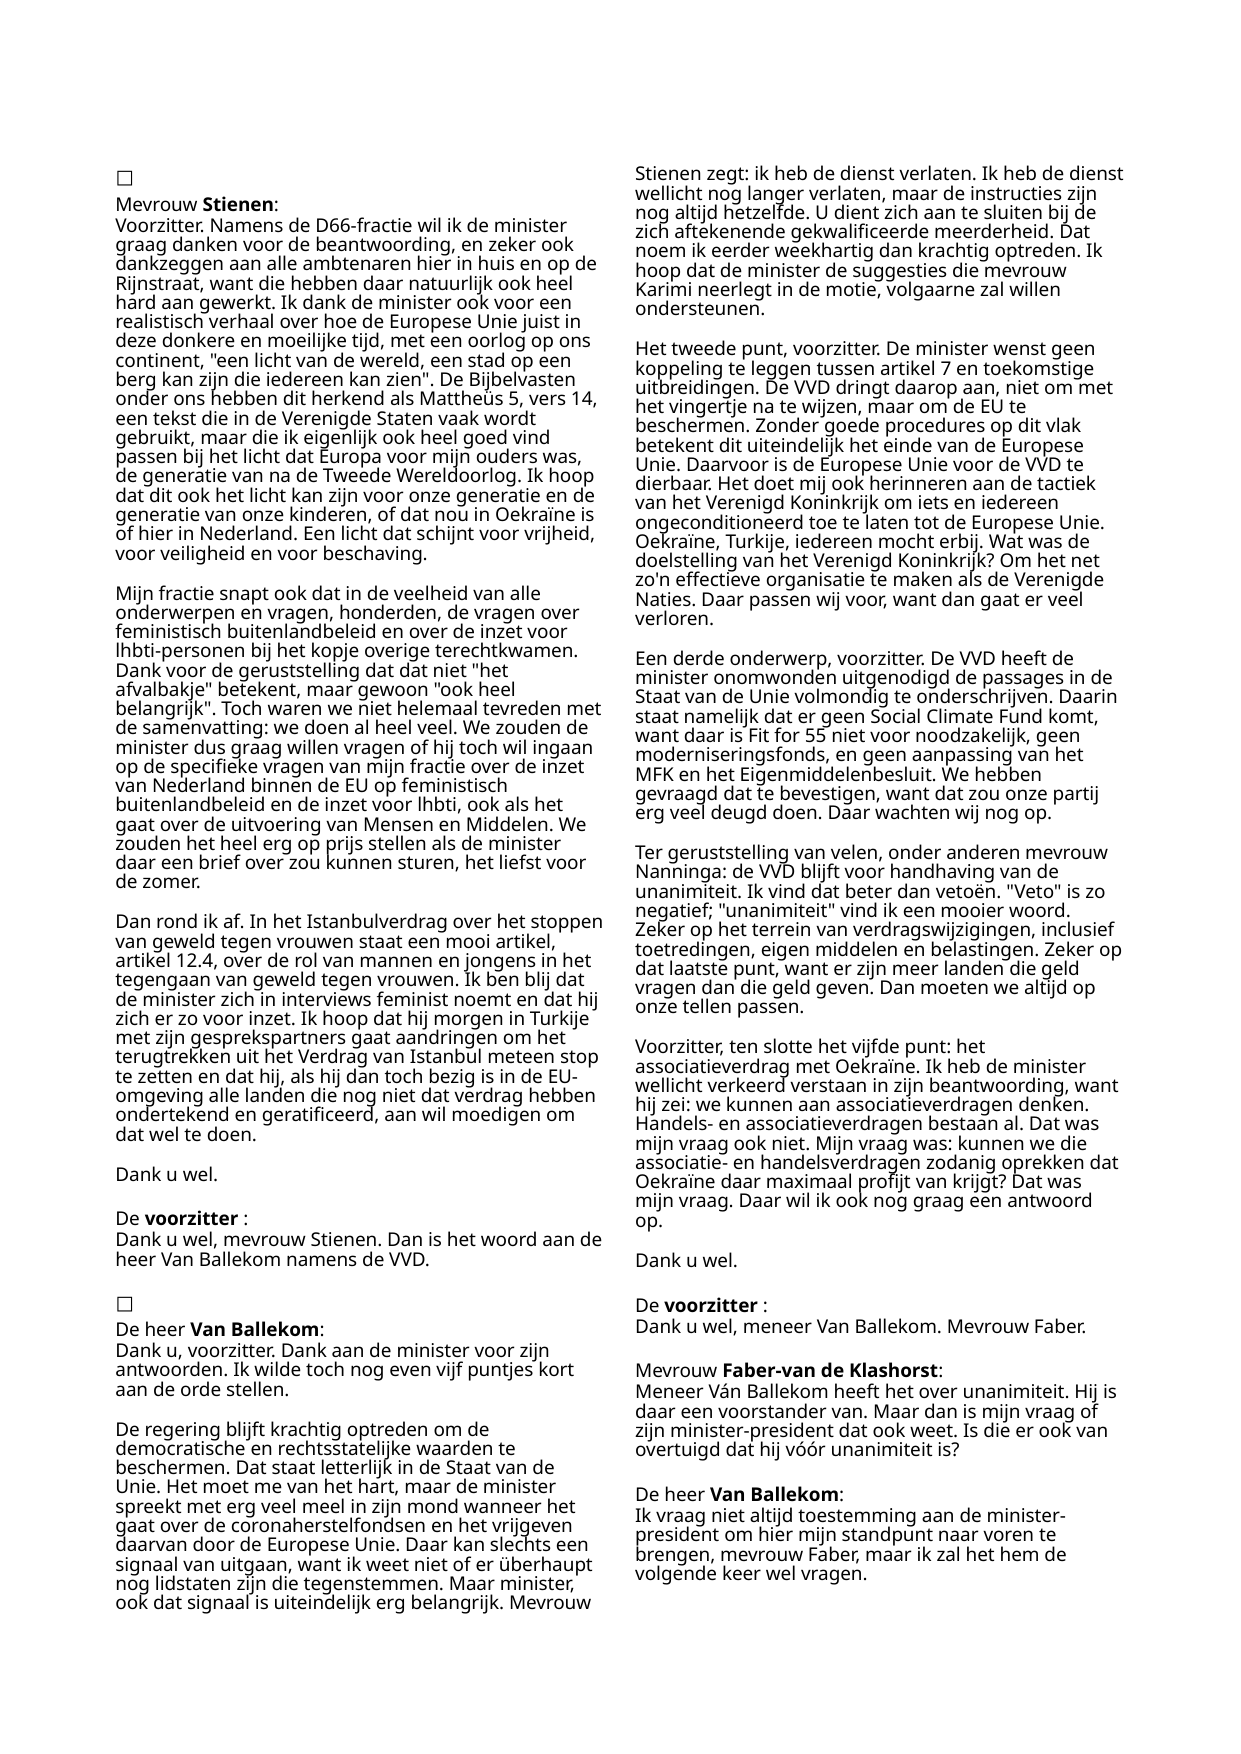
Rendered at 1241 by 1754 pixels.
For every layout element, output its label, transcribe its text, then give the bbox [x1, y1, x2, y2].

text Voorzitter, ten slotte het vijfde punt: het associatieverdrag met Oekraïne. Ik heb de minister wellicht verkeerd verstaan in zijn beantwoording, want hij zei: we kunnen aan associatieverdragen denken. Handels- en associatieverdragen bestaan al. Dat was mijn vraag ook niet. Mijn vraag was: kunnen we die associatie- en handelsverdragen zodanig oprekken dat Oekraïne daar maximaal profijt van krijgt? Dat was mijn vraag. Daar wil ik ook nog graag een antwoord op. [635, 1038, 1125, 1231]
text Dank u, voorzitter. Dank aan de minister voor zijn antwoorden. Ik wilde toch nog even vijf puntjes kort aan de orde stellen. [115, 1342, 605, 1400]
text Mijn fractie snapt ook dat in de veelheid van alle onderwerpen en vragen, honderden, de vragen over feministisch buitenlandbeleid en over de inzet voor lhbti-personen bij het kopje overige terechtkwamen. Dank voor de geruststelling dat dat niet "het afvalbakje" betekent, maar gewoon "ook heel belangrijk". Toch waren we niet helemaal tevreden met de samenvatting: we doen al heel veel. We zouden de minister dus graag willen vragen of hij toch wil ingaan op de specifieke vragen van mijn fractie over de inzet van Nederland binnen de EU op feministisch buitenlandbeleid en de inzet voor lhbti, ook als het gaat over de uitvoering van Mensen en Middelen. We zouden het heel erg op prijs stellen als de minister daar een brief over zou kunnen sturen, het liefst voor de zomer. [115, 584, 605, 893]
text De voorzitter : [115, 1206, 605, 1231]
text De heer Van Ballekom: [635, 1481, 1125, 1507]
text Dan rond ik af. In het Istanbulverdrag over het stoppen van geweld tegen vrouwen staat een mooi artikel, artikel 12.4, over de rol van mannen en jongens in het tegengaan van geweld tegen vrouwen. Ik ben blij dat de minister zich in interviews feminist noemt en dat hij zich er zo voor inzet. Ik hoop dat hij morgen in Turkije met zijn gesprekspartners gaat aandringen om het terugtrekken uit het Verdrag van Istanbul meteen stop te zetten en dat hij, als hij dan toch bezig is in de EU-omgeving alle landen die nog niet dat verdrag hebben ondertekend en geratificeerd, aan wil moedigen om dat wel te doen. [115, 913, 605, 1145]
text Dank u wel, meneer Van Ballekom. Mevrouw Faber. [635, 1318, 1125, 1337]
text Ik vraag niet altijd toestemming aan de minister-president om hier mijn standpunt naar voren te brengen, mevrouw Faber, maar ik zal het hem de volgende keer wel vragen. [635, 1507, 1125, 1584]
text Voorzitter. Namens de D66-fractie wil ik de minister graag danken voor de beantwoording, en zeker ook dankzeggen aan alle ambtenaren hier in huis en op de Rijnstraat, want die hebben daar natuurlijk ook heel hard aan gewerkt. Ik dank de minister ook voor een realistisch verhaal over hoe de Europese Unie juist in deze donkere en moeilijke tijd, met een oorlog op ons continent, "een licht van de wereld, een stad op een berg kan zijn die iedereen kan zien". De Bijbelvasten onder ons hebben dit herkend als Mattheüs 5, vers 14, een tekst die in de Verenigde Staten vaak wordt gebruikt, maar die ik eigenlijk ook heel goed vind passen bij het licht dat Europa voor mijn ouders was, de generatie van na de Tweede Wereldoorlog. Ik hoop dat dit ook het licht kan zijn voor onze generatie en de generatie van onze kinderen, of dat nou in Oekraïne is of hier in Nederland. Een licht dat schijnt voor vrijheid, voor veiligheid en voor beschaving. [115, 217, 605, 564]
text Het tweede punt, voorzitter. De minister wenst geen koppeling te leggen tussen artikel 7 en toekomstige uitbreidingen. De VVD dringt daarop aan, niet om met het vingertje na te wijzen, maar om de EU te beschermen. Zonder goede procedures op dit vlak betekent dit uiteindelijk het einde van de Europese Unie. Daarvoor is de Europese Unie voor de VVD te dierbaar. Het doet mij ook herinneren aan de tactiek van het Verenigd Koninkrijk om iets en iedereen ongeconditioneerd toe te laten tot de Europese Unie. Oekraïne, Turkije, iedereen mocht erbij. Wat was de doelstelling van het Verenigd Koninkrijk? Om het net zo'n effectieve organisatie te maken als de Verenigde Naties. Daar passen wij voor, want dan gaat er veel verloren. [635, 340, 1125, 629]
text Dank u wel. [115, 1166, 605, 1185]
text Mevrouw Stienen: [115, 191, 605, 217]
text ⬜ [115, 1291, 605, 1316]
text Stienen zegt: ik heb de dienst verlaten. Ik heb de dienst wellicht nog langer verlaten, maar de instructies zijn nog altijd hetzelfde. U dient zich aan te sluiten bij de zich aftekenende gekwalificeerde meerderheid. Dat noem ik eerder weekhartig dan krachtig optreden. Ik hoop dat de minister de suggesties die mevrouw Karimi neerlegt in de motie, volgaarne zal willen ondersteunen. [635, 165, 1125, 319]
text De voorzitter : [635, 1292, 1125, 1318]
text De heer Van Ballekom: [115, 1316, 605, 1342]
text De regering blijft krachtig optreden om de democratische en rechtsstatelijke waarden te beschermen. Dat staat letterlijk in de Staat van de Unie. Het moet me van het hart, maar de minister spreekt met erg veel meel in zijn mond wanneer het gaat over de coronaherstelfondsen en het vrijgeven daarvan door de Europese Unie. Daar kan slechts een signaal van uitgaan, want ik weet niet of er überhaupt nog lidstaten zijn die tegenstemmen. Maar minister, ook dat signaal is uiteindelijk erg belangrijk. Mevrouw [115, 1421, 605, 1613]
text Ter geruststelling van velen, onder anderen mevrouw Nanninga: de VVD blijft voor handhaving van de unanimiteit. Ik vind dat beter dan vetoën. "Veto" is zo negatief; "unanimiteit" vind ik een mooier woord. Zeker op het terrein van verdragswijzigingen, inclusief toetredingen, eigen middelen en belastingen. Zeker op dat laatste punt, want er zijn meer landen die geld vragen dan die geld geven. Dan moeten we altijd op onze tellen passen. [635, 844, 1125, 1018]
text Dank u wel. [635, 1252, 1125, 1271]
text Dank u wel, mevrouw Stienen. Dan is het woord aan de heer Van Ballekom namens de VVD. [115, 1231, 605, 1270]
text Meneer Ván Ballekom heeft het over unanimiteit. Hij is daar een voorstander van. Maar dan is mijn vraag of zijn minister-president dat ook weet. Is die er ook van overtuigd dat hij vóór unanimiteit is? [635, 1383, 1125, 1461]
text Een derde onderwerp, voorzitter. De VVD heeft de minister onomwonden uitgenodigd de passages in de Staat van de Unie volmondig te onderschrijven. Daarin staat namelijk dat er geen Social Climate Fund komt, want daar is Fit for 55 niet voor noodzakelijk, geen moderniseringsfonds, en geen aanpassing van het MFK en het Eigenmiddelenbesluit. We hebben gevraagd dat te bevestigen, want dat zou onze partij erg veel deugd doen. Daar wachten wij nog op. [635, 650, 1125, 823]
text Mevrouw Faber-van de Klashorst: [635, 1358, 1125, 1383]
text ⬜ [115, 165, 605, 191]
